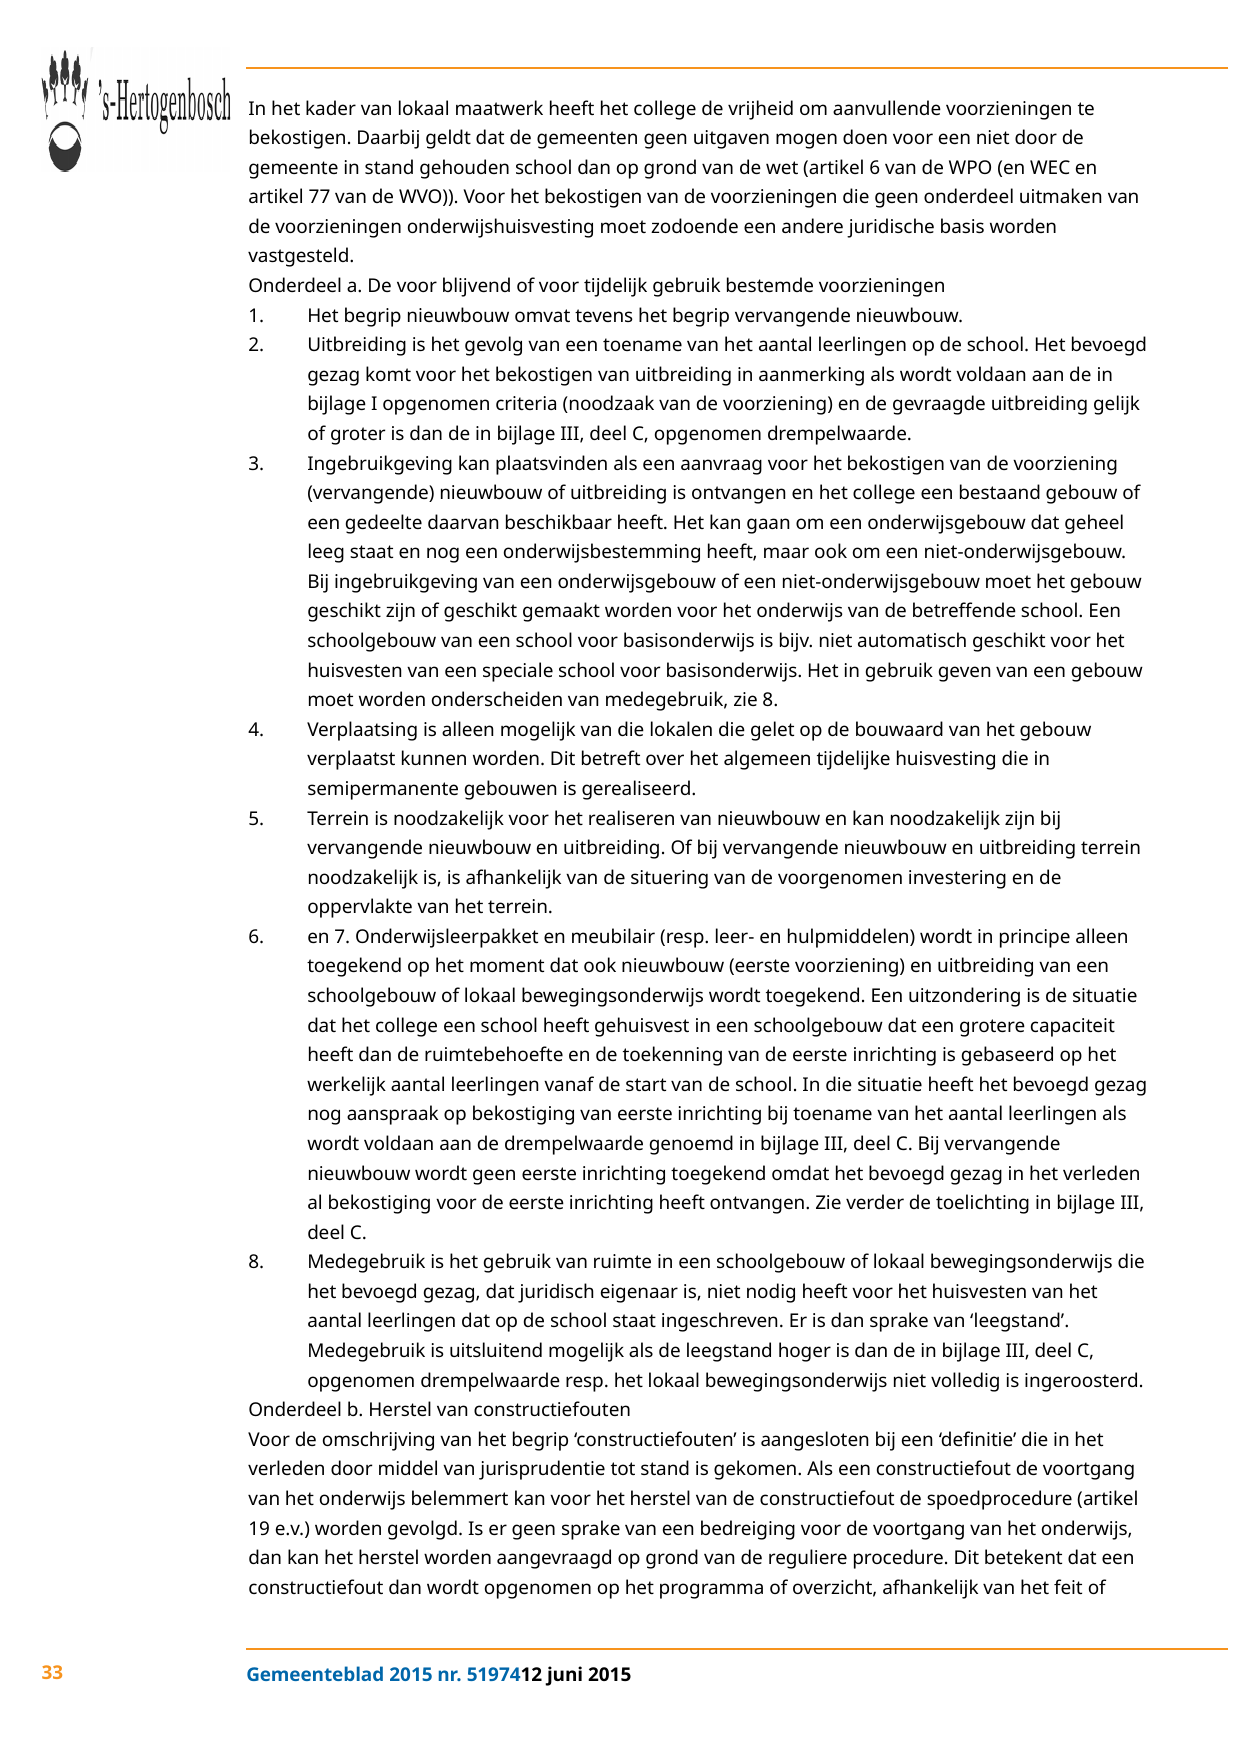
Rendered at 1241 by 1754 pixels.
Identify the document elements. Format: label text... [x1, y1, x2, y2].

list Medegebruik is het gebruik van ruimte in een schoolgebouw of lokaal bewegingsonderwijs die het bevoegd gezag, dat juridisch eigenaar is, niet nodig heeft voor het huisvesten van het aantal leerlingen dat op de school staat ingeschreven. Er is dan sprake van ‘leegstand’. Medegebruik is uitsluitend mogelijk als de leegstand hoger is dan de in bijlage III, deel C, opgenomen drempelwaarde resp. het lokaal bewegingsonderwijs niet volledig is ingeroosterd. [248, 1248, 1152, 1393]
list Terrein is noodzakelijk voor het realiseren van nieuwbouw en kan noodzakelijk zijn bij vervangende nieuwbouw en uitbreiding. Of bij vervangende nieuwbouw en uitbreiding terrein noodzakelijk is, is afhankelijk van de situering van de voorgenomen investering en de oppervlakte van het terrein. [248, 805, 1152, 919]
picture [41, 47, 231, 172]
text In het kader van lokaal maatwerk heeft het college de vrijheid om aanvullende voorzieningen te bekostigen. Daarbij geldt dat de gemeenten geen uitgaven mogen doen voor een niet door de gemeente in stand gehouden school dan op grond van de wet (artikel 6 van de WPO (en WEC en artikel 77 van de WVO)). Voor het bekostigen van de voorzieningen die geen onderdeel uitmaken van de voorzieningen onderwijshuisvesting moet zodoende een andere juridische basis worden vastgesteld. [248, 95, 1152, 268]
list Verplaatsing is alleen mogelijk van die lokalen die gelet op de bouwaard van het gebouw verplaatst kunnen worden. Dit betreft over het algemeen tijdelijke huisvesting die in semipermanente gebouwen is gerealiseerd. [248, 716, 1152, 801]
list Ingebruikgeving kan plaatsvinden als een aanvraag voor het bekostigen van de voorziening (vervangende) nieuwbouw of uitbreiding is ontvangen en het college een bestaand gebouw of een gedeelte daarvan beschikbaar heeft. Het kan gaan om een onderwijsgebouw dat geheel leeg staat en nog een onderwijsbestemming heeft, maar ook om een niet-onderwijsgebouw. Bij ingebruikgeving van een onderwijsgebouw of een niet-onderwijsgebouw moet het gebouw geschikt zijn of geschikt gemaakt worden voor het onderwijs van de betreffende school. Een schoolgebouw van een school voor basisonderwijs is bijv. niet automatisch geschikt voor het huisvesten van een speciale school voor basisonderwijs. Het in gebruik geven van een gebouw moet worden onderscheiden van medegebruik, zie 8. [248, 450, 1152, 712]
list en 7. Onderwijsleerpakket en meubilair (resp. leer- en hulpmiddelen) wordt in principe alleen toegekend op het moment dat ook nieuwbouw (eerste voorziening) en uitbreiding van een schoolgebouw of lokaal bewegingsonderwijs wordt toegekend. Een uitzondering is de situatie dat het college een school heeft gehuisvest in een schoolgebouw dat een grotere capaciteit heeft dan de ruimtebehoefte en de toekenning van de eerste inrichting is gebaseerd op het werkelijk aantal leerlingen vanaf de start van de school. In die situatie heeft het bevoegd gezag nog aanspraak op bekostiging van eerste inrichting bij toename van het aantal leerlingen als wordt voldaan aan de drempelwaarde genoemd in bijlage III, deel C. Bij vervangende nieuwbouw wordt geen eerste inrichting toegekend omdat het bevoegd gezag in het verleden al bekostiging voor de eerste inrichting heeft ontvangen. Zie verder de toelichting in bijlage III, deel C. [248, 923, 1152, 1245]
list Het begrip nieuwbouw omvat tevens het begrip vervangende nieuwbouw. [248, 302, 1152, 328]
text Onderdeel a. De voor blijvend of voor tijdelijk gebruik bestemde voorzieningen [248, 272, 1152, 298]
text Onderdeel b. Herstel van constructiefouten [248, 1396, 1152, 1422]
list Uitbreiding is het gevolg van een toename van het aantal leerlingen op de school. Het bevoegd gezag komt voor het bekostigen van uitbreiding in aanmerking als wordt voldaan aan de in bijlage I opgenomen criteria (noodzaak van de voorziening) en de gevraagde uitbreiding gelijk of groter is dan de in bijlage III, deel C, opgenomen drempelwaarde. [248, 331, 1152, 446]
text Voor de omschrijving van het begrip ‘constructiefouten’ is aangesloten bij een ‘definitie’ die in het verleden door middel van jurisprudentie tot stand is gekomen. Als een constructiefout de voortgang van het onderwijs belemmert kan voor het herstel van de constructiefout de spoedprocedure (artikel 19 e.v.) worden gevolgd. Is er geen sprake van een bedreiging voor de voortgang van het onderwijs, dan kan het herstel worden aangevraagd op grond van de reguliere procedure. Dit betekent dat een constructiefout dan wordt opgenomen op het programma of overzicht, afhankelijk van het feit of [248, 1426, 1152, 1600]
